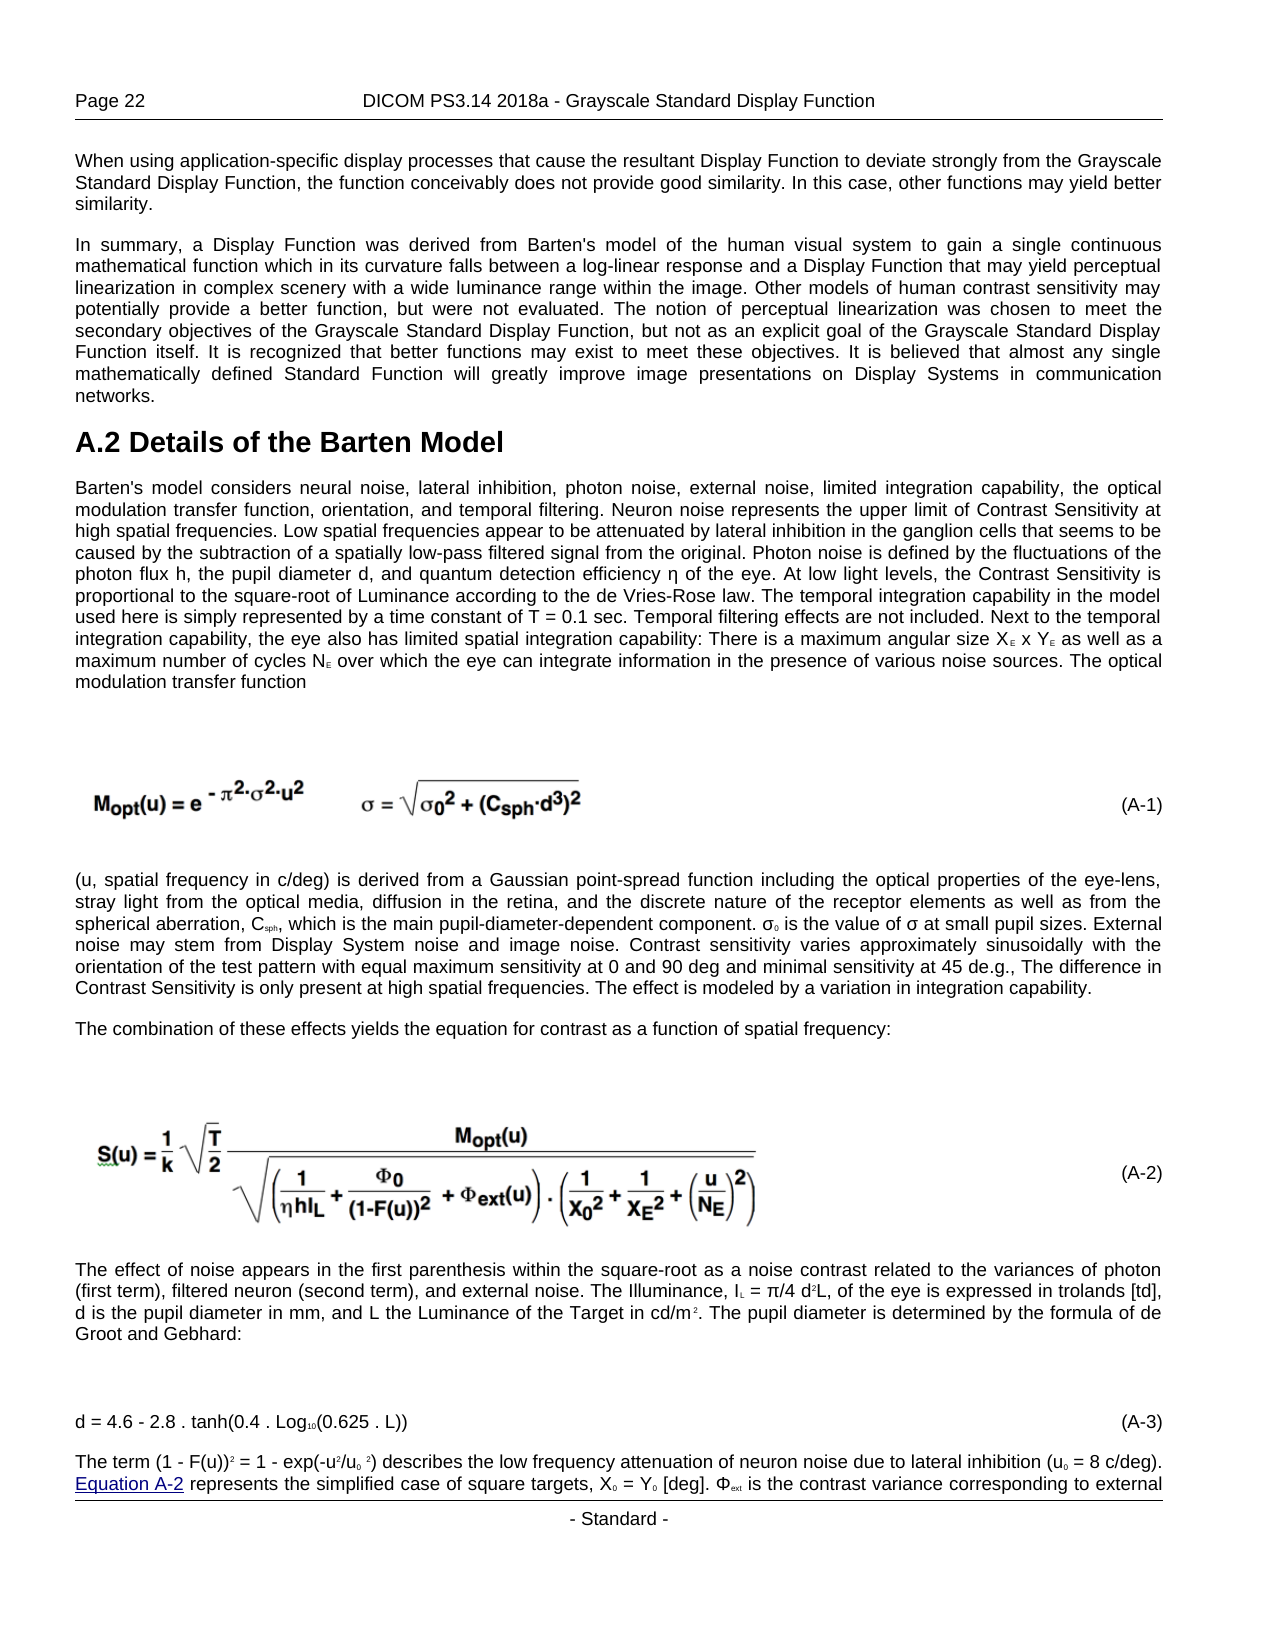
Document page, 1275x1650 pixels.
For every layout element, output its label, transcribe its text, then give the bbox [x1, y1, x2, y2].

text A.2 Details of the Barten Model [75, 425, 1162, 458]
text The effect of noise appears in the first parenthesis within the square-root as a noise contrast related to the variances of photon (first term), filtered neuron (second term), and external noise. The Illuminance, IL = π/4 d2L, of the eye is expressed in trolands [td], d is the pupil diameter in mm, and L the Luminance of the Target in cd/m2. The pupil diameter is determined by the formula of de Groot and Gebhard: [75, 1258, 1162, 1344]
table_header (A-1) [1095, 759, 1162, 851]
table_header (A-3) [1095, 1411, 1162, 1432]
picture [75, 1105, 784, 1240]
text The combination of these effects yields the equation for contrast as a function of spatial frequency: [75, 1017, 1162, 1039]
text Barten's model considers neural noise, lateral inhibition, photon noise, external noise, limited integration capability, the optical modulation transfer function, orientation, and temporal filtering. Neuron noise represents the upper limit of Contrast Sensitivity at high spatial frequencies. Low spatial frequencies appear to be attenuated by lateral inhibition in the ganglion cells that seems to be caused by the subtraction of a spatially low-pass filtered signal from the original. Photon noise is defined by the fluctuations of the photon flux h, the pupil diameter d, and quantum detection efficiency η of the eye. At low light levels, the Contrast Sensitivity is proportional to the square-root of Luminance according to the de Vries-Rose law. The temporal integration capability in the model used here is simply represented by a time constant of T = 0.1 sec. Temporal filtering effects are not included. Next to the temporal integration capability, the eye also has limited spatial integration capability: There is a maximum angular size XE x YE as well as a maximum number of cycles NE over which the eye can integrate information in the presence of various noise sources. The optical modulation transfer function [75, 477, 1162, 693]
table_header d = 4.6 - 2.8 . tanh(0.4 . Log10(0.625 . L)) [75, 1411, 1094, 1432]
table_header (A-2) [1095, 1105, 1162, 1239]
text The term (1 - F(u))2 = 1 - exp(-u2/u0 2) describes the low frequency attenuation of neuron noise due to lateral inhibition (u0 = 8 c/deg). Equation A-2 represents the simplified case of square targets, X0 = Y0 [deg]. Φext is the contrast variance corresponding to external [75, 1451, 1162, 1494]
text In summary, a Display Function was derived from Barten's model of the human visual system to gain a single continuous mathematical function which in its curvature falls between a log-linear response and a Display Function that may yield perceptual linearization in complex scenery with a wide luminance range within the image. Other models of human contrast sensitivity may potentially provide a better function, but were not evaluated. The notion of perceptual linearization was chosen to meet the secondary objectives of the Grayscale Standard Display Function, but not as an explicit goal of the Grayscale Standard Display Function itself. It is recognized that better functions may exist to meet these objectives. It is believed that almost any single mathematically defined Standard Function will greatly improve image presentations on Display Systems in communication networks. [75, 233, 1162, 406]
text When using application-specific display processes that cause the resultant Display Function to deviate strongly from the Grayscale Standard Display Function, the function conceivably does not provide good similarity. In this case, other functions may yield better similarity. [75, 150, 1162, 215]
table_header [610, 759, 1094, 851]
text (u, spatial frequency in c/deg) is derived from a Gaussian point-spread function including the optical properties of the eye-lens, stray light from the optical media, diffusion in the retina, and the discrete nature of the receptor elements as well as from the spherical aberration, Csph, which is the main pupil-diameter-dependent component. σ0 is the value of σ at small pupil sizes. External noise may stem from Display System noise and image noise. Contrast sensitivity varies approximately sinusoidally with the orientation of the test pattern with equal maximum sensitivity at 0 and 90 deg and minimal sensitivity at 45 de.g., The difference in Contrast Sensitivity is only present at high spatial frequencies. The effect is modeled by a variation in integration capability. [75, 869, 1162, 999]
picture [75, 758, 610, 851]
table_header [784, 1105, 1094, 1239]
